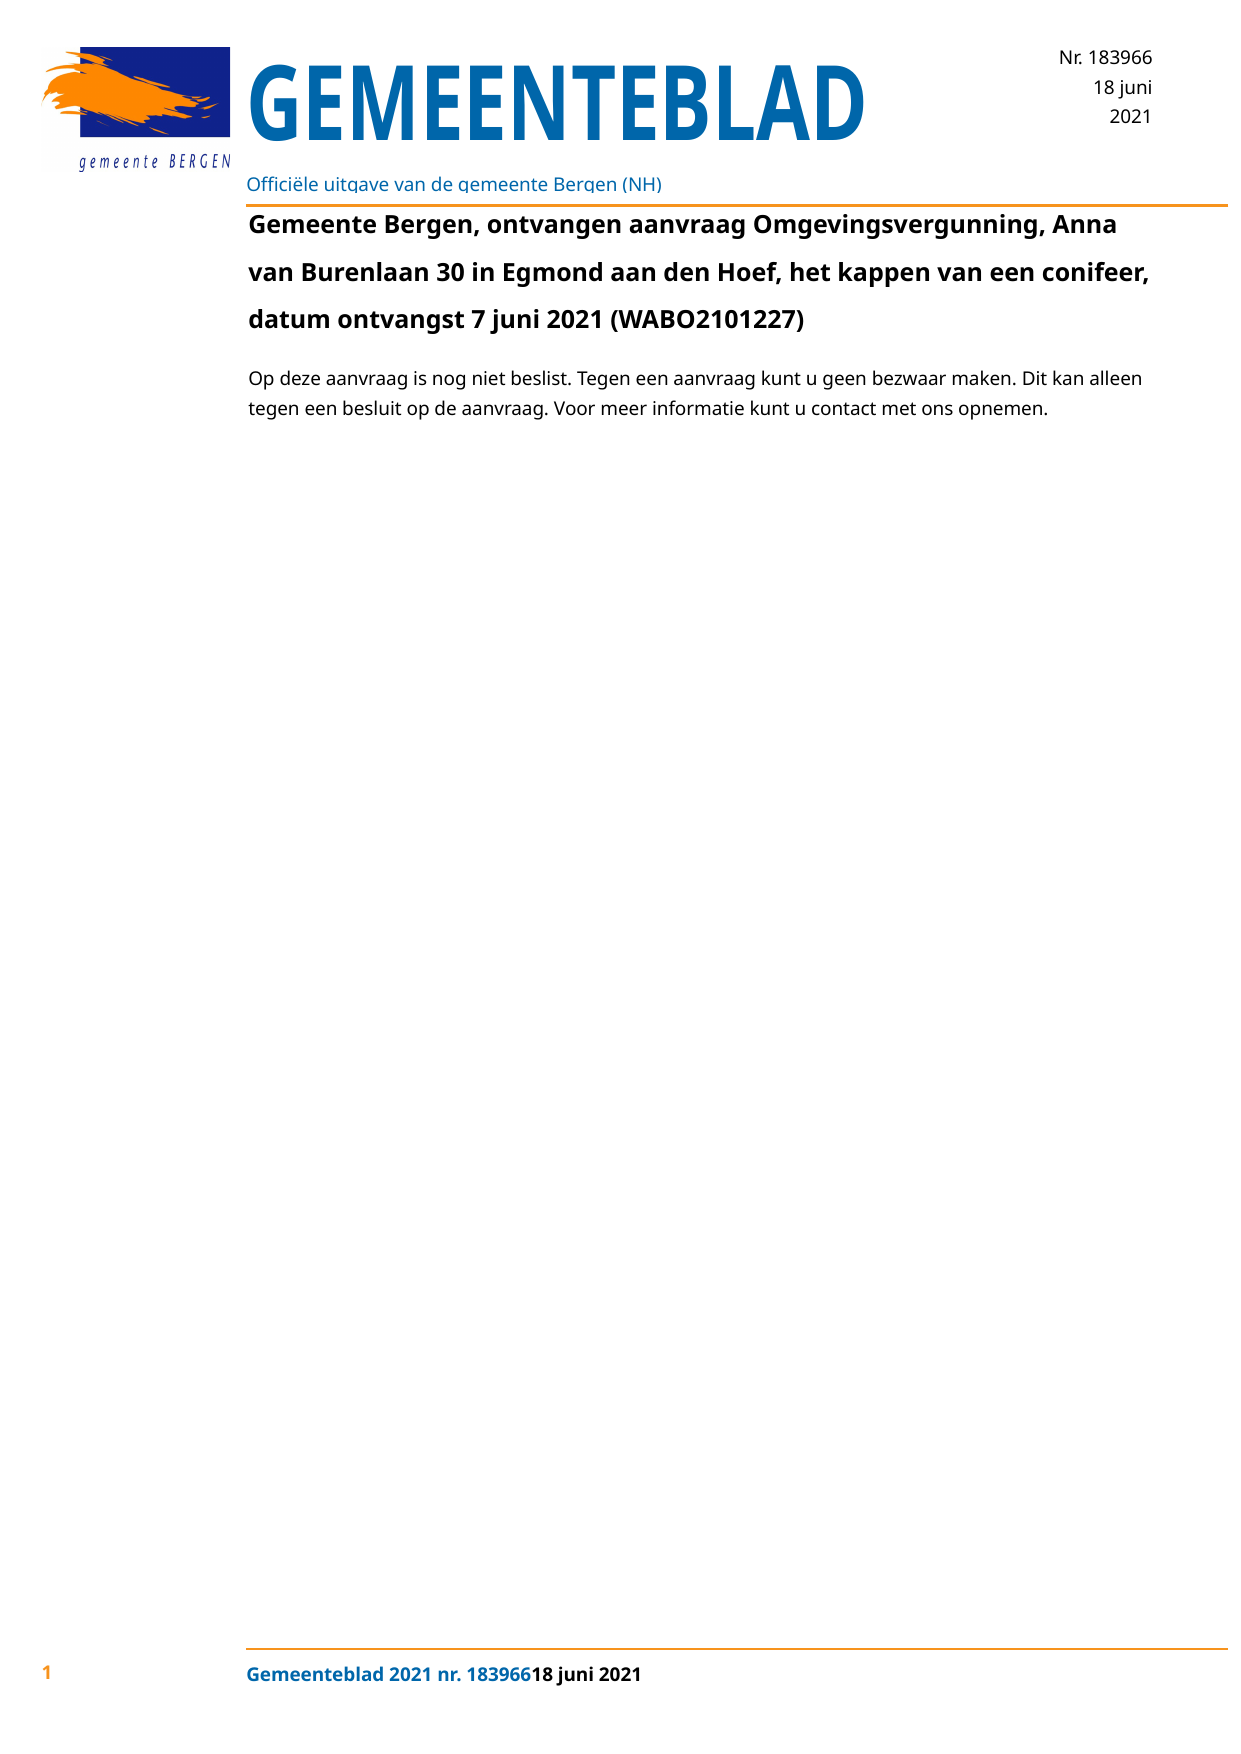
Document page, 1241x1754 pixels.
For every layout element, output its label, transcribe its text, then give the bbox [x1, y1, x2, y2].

text Op deze aanvraag is nog niet beslist. Tegen een aanvraag kunt u geen bezwaar maken. Dit kan alleen tegen een besluit op de aanvraag. Voor meer informatie kunt u contact met ons opnemen. [248, 366, 1152, 421]
text Gemeente Bergen, ontvangen aanvraag Omgevingsvergunning, Anna van Burenlaan 30 in Egmond aan den Hoef, het kappen van een conifeer, datum ontvangst 7 juni 2021 (WABO2101227) [248, 207, 1152, 336]
picture [41, 47, 231, 172]
